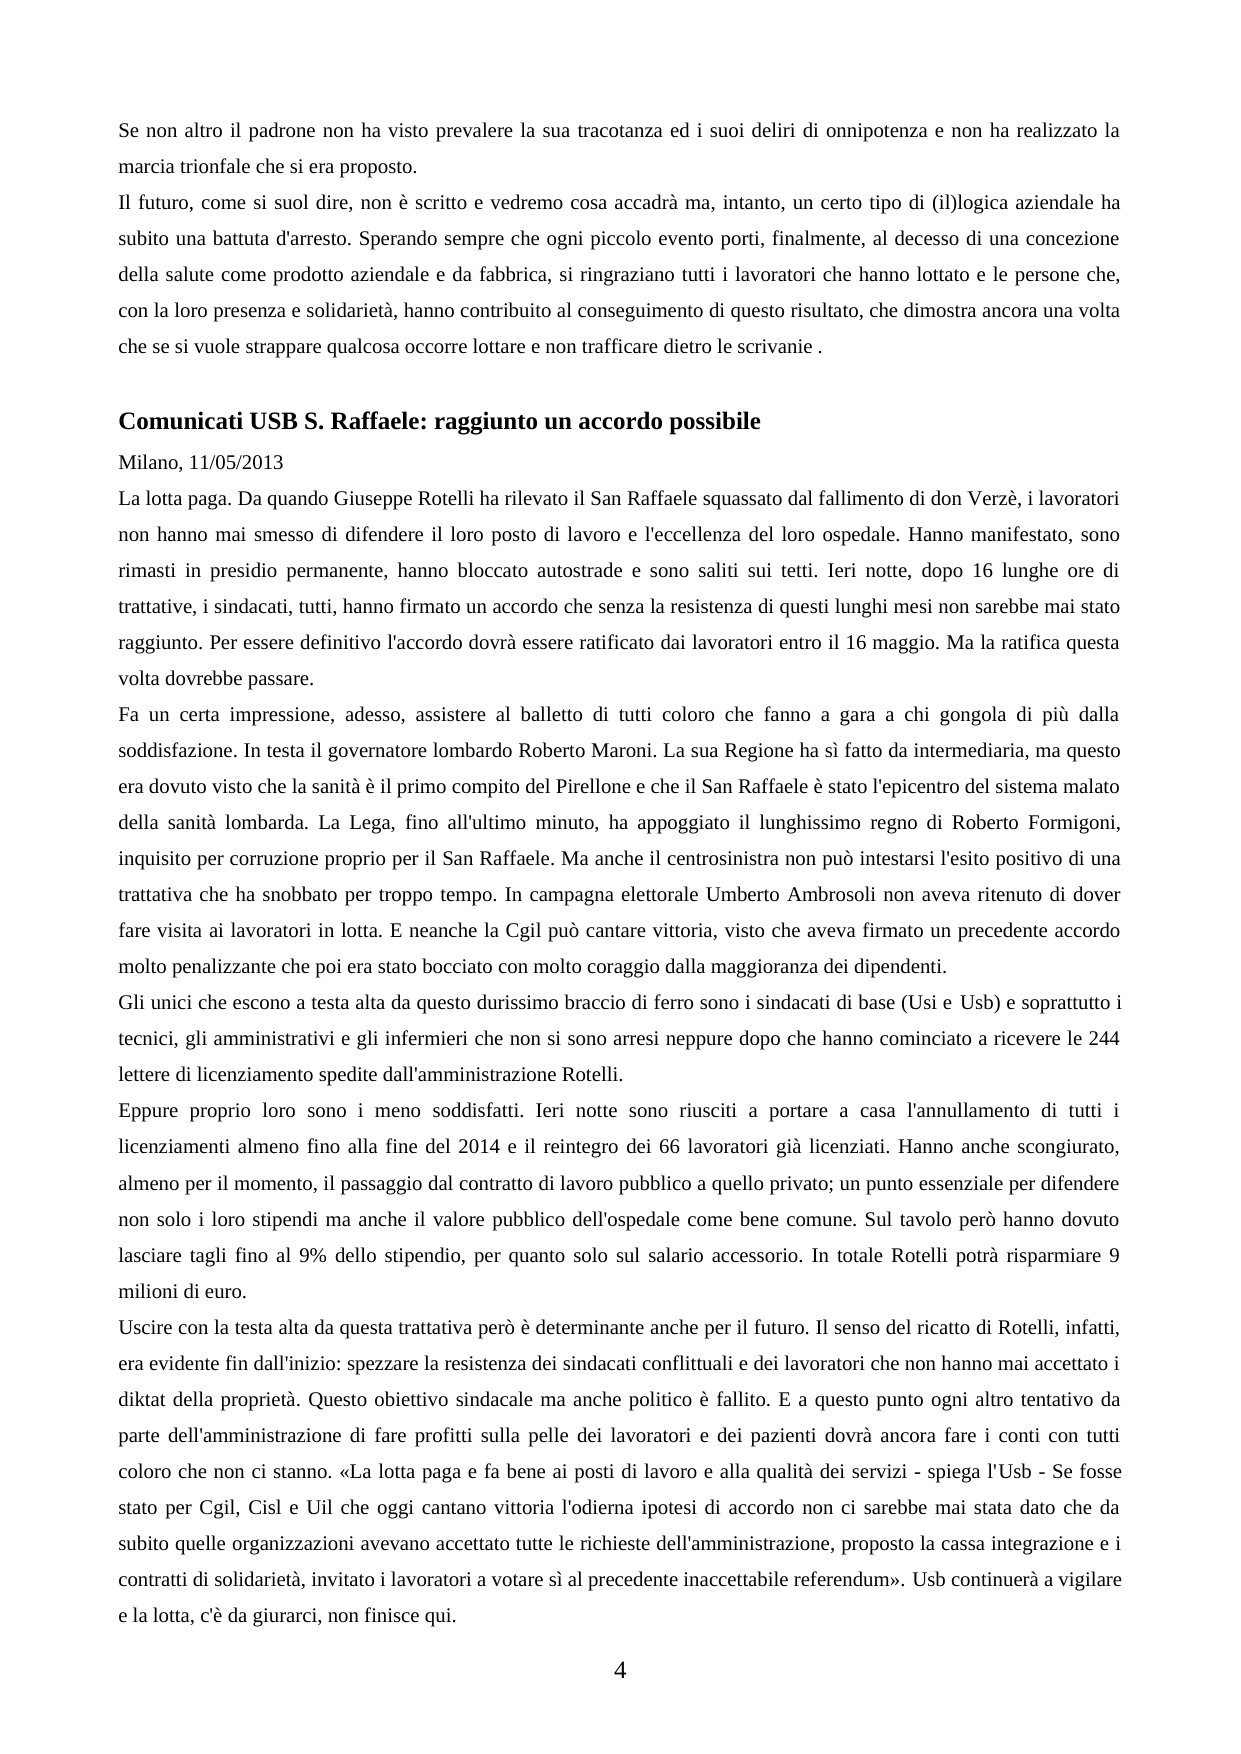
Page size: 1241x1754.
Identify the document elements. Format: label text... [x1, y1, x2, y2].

text Milano, 11/05/2013 [118, 449, 1122, 474]
text Il futuro, come si suol dire, non è scritto e vedremo cosa accadrà ma, intanto, un certo tipo di (il)logica aziendale ha subito una battuta d'arresto. Sperando sempre che ogni piccolo evento porti, finalmente, al decesso di una concezione della salute come prodotto aziendale e da fabbrica, si ringraziano tutti i lavoratori che hanno lottato e le persone che, con la loro presenza e solidarietà, hanno contribuito al conseguimento di questo risultato, che dimostra ancora una volta che se si vuole strappare qualcosa occorre lottare e non trafficare dietro le scrivanie . [118, 190, 1122, 358]
text Se non altro il padrone non ha visto prevalere la sua tracotanza ed i suoi deliri di onnipotenza e non ha realizzato la marcia trionfale che si era proposto. [118, 118, 1122, 178]
text Comunicati USB S. Raffaele: raggiunto un accordo possibile [118, 406, 1122, 435]
text Gli unici che escono a testa alta da questo durissimo braccio di ferro sono i sindacati di base (Usi e Usb) e soprattutto i tecnici, gli amministrativi e gli infermieri che non si sono arresi neppure dopo che hanno cominciato a ricevere le 244 lettere di licenziamento spedite dall'amministrazione Rotelli. [118, 990, 1122, 1086]
text Uscire con la testa alta da questa trattativa però è determinante anche per il futuro. Il senso del ricatto di Rotelli, infatti, era evidente fin dall'inizio: spezzare la resistenza dei sindacati conflittuali e dei lavoratori che non hanno mai accettato i diktat della proprietà. Questo obiettivo sindacale ma anche politico è fallito. E a questo punto ogni altro tentativo da parte dell'amministrazione di fare profitti sulla pelle dei lavoratori e dei pazienti dovrà ancora fare i conti con tutti coloro che non ci stanno. «La lotta paga e fa bene ai posti di lavoro e alla qualità dei servizi - spiega l'Usb - Se fosse stato per Cgil, Cisl e Uil che oggi cantano vittoria l'odierna ipotesi di accordo non ci sarebbe mai stata dato che da subito quelle organizzazioni avevano accettato tutte le richieste dell'amministrazione, proposto la cassa integrazione e i contratti di solidarietà, invitato i lavoratori a votare sì al precedente inaccettabile referendum». Usb continuerà a vigilare e la lotta, c'è da giurarci, non finisce qui. [118, 1314, 1122, 1627]
text Eppure proprio loro sono i meno soddisfatti. Ieri notte sono riusciti a portare a casa l'annullamento di tutti i licenziamenti almeno fino alla fine del 2014 e il reintegro dei 66 lavoratori già licenziati. Hanno anche scongiurato, almeno per il momento, il passaggio dal contratto di lavoro pubblico a quello privato; un punto essenziale per difendere non solo i loro stipendi ma anche il valore pubblico dell'ospedale come bene comune. Sul tavolo però hanno dovuto lasciare tagli fino al 9% dello stipendio, per quanto solo sul salario accessorio. In totale Rotelli potrà risparmiare 9 milioni di euro. [118, 1098, 1122, 1303]
text Fa un certa impressione, adesso, assistere al balletto di tutti coloro che fanno a gara a chi gongola di più dalla soddisfazione. In testa il governatore lombardo Roberto Maroni. La sua Regione ha sì fatto da intermediaria, ma questo era dovuto visto che la sanità è il primo compito del Pirellone e che il San Raffaele è stato l'epicentro del sistema malato della sanità lombarda. La Lega, fino all'ultimo minuto, ha appoggiato il lunghissimo regno di Roberto Formigoni, inquisito per corruzione proprio per il San Raffaele. Ma anche il centrosinistra non può intestarsi l'esito positivo di una trattativa che ha snobbato per troppo tempo. In campagna elettorale Umberto Ambrosoli non aveva ritenuto di dover fare visita ai lavoratori in lotta. E neanche la Cgil può cantare vittoria, visto che aveva firmato un precedente accordo molto penalizzante che poi era stato bocciato con molto coraggio dalla maggioranza dei dipendenti. [118, 702, 1122, 978]
text La lotta paga. Da quando Giuseppe Rotelli ha rilevato il San Raffaele squassato dal fallimento di don Verzè, i lavoratori non hanno mai smesso di difendere il loro posto di lavoro e l'eccellenza del loro ospedale. Hanno manifestato, sono rimasti in presidio permanente, hanno bloccato autostrade e sono saliti sui tetti. Ieri notte, dopo 16 lunghe ore di trattative, i sindacati, tutti, hanno firmato un accordo che senza la resistenza di questi lunghi mesi non sarebbe mai stato raggiunto. Per essere definitivo l'accordo dovrà essere ratificato dai lavoratori entro il 16 maggio. Ma la ratifica questa volta dovrebbe passare. [118, 486, 1122, 690]
